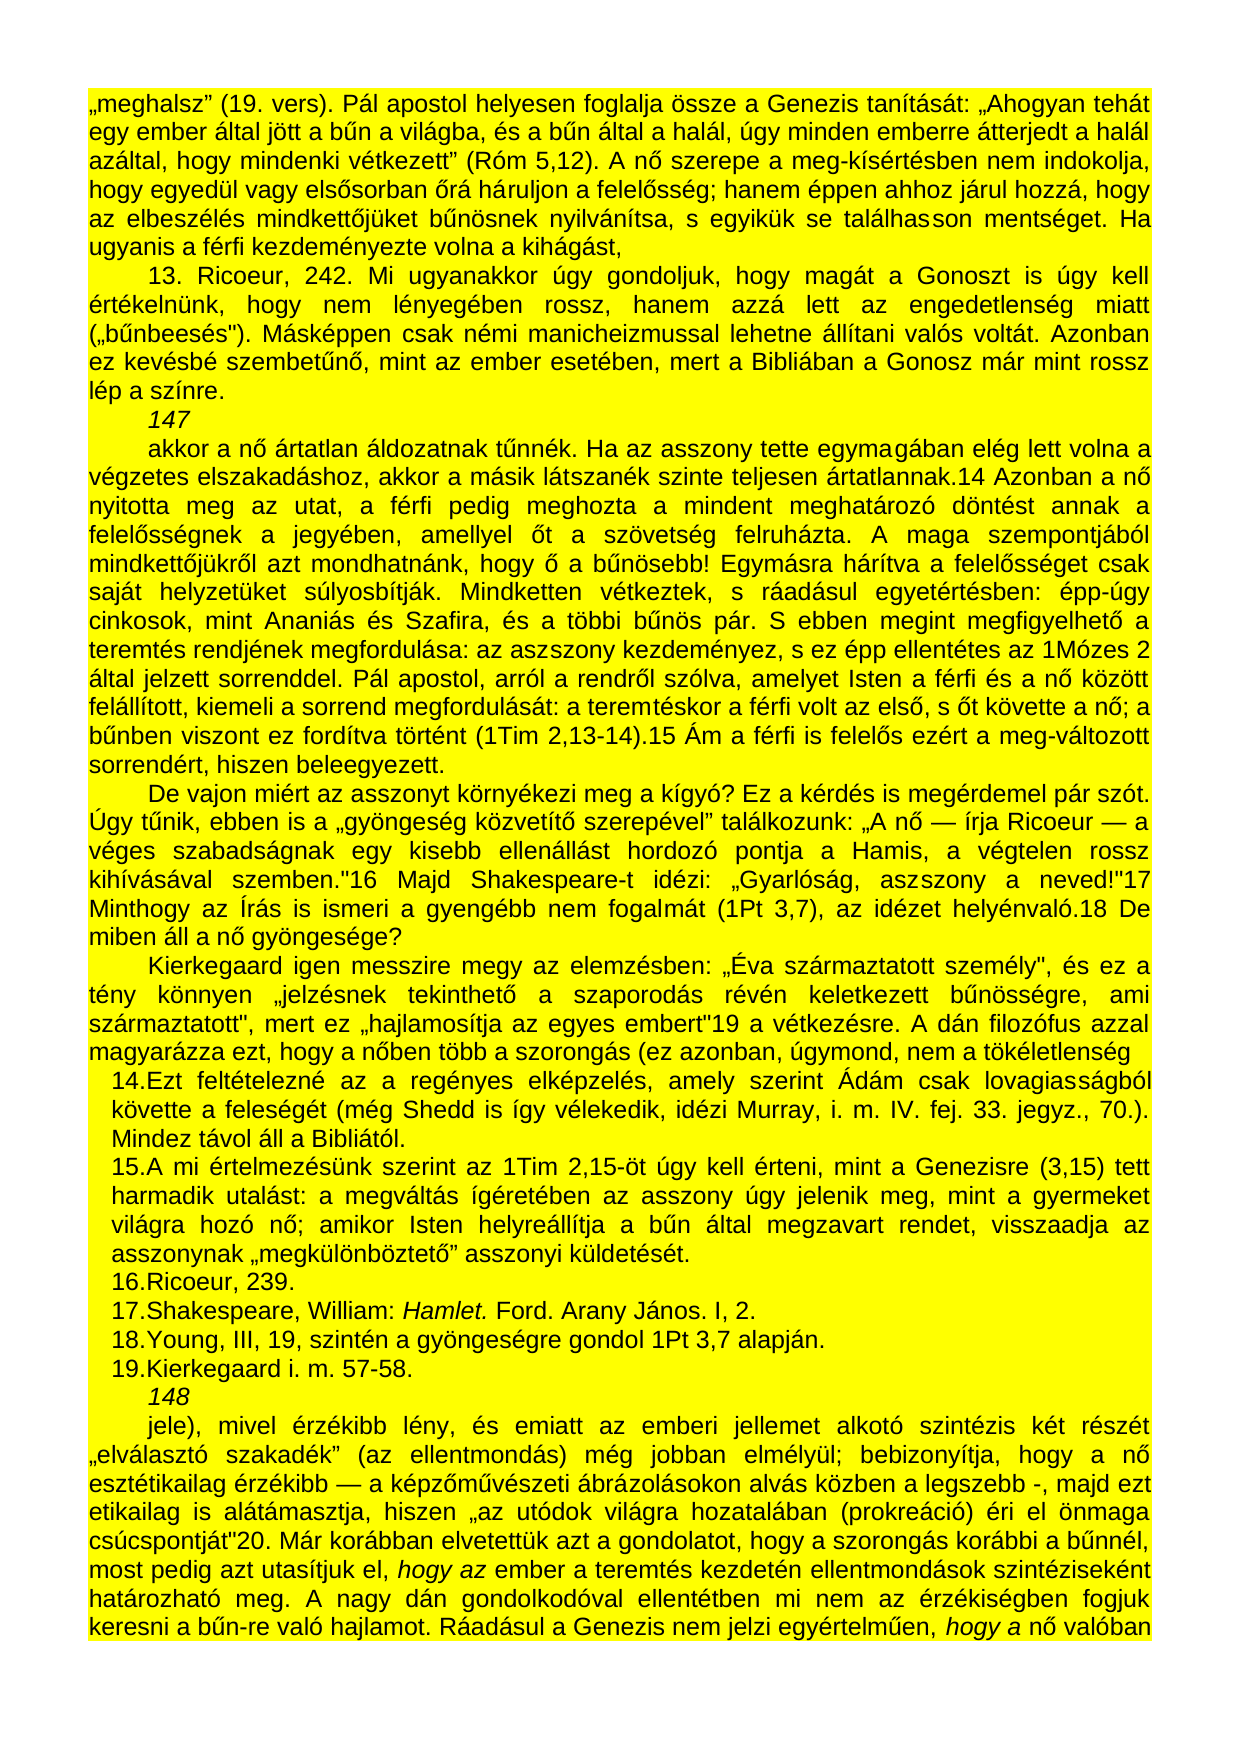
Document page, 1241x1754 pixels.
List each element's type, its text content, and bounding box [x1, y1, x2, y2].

list A mi értelmezésünk szerint az 1Tim 2,15-öt úgy kell érteni, mint a Genezisre (3,15) tett harmadik utalást: a megváltás ígéretében az asszony úgy jelenik meg, mint a gyermeket világra hozó nő; amikor Isten helyreállítja a bűn által megzavart rendet, visszaadja az asszonynak „megkülönböztető” asszonyi küldetését. [88, 1152, 1152, 1267]
text akkor a nő ártatlan áldozatnak tűnnék. Ha az asszony tette egyma­gában elég lett volna a végzetes elszakadáshoz, akkor a másik lát­szanék szinte teljesen ártatlannak.14 Azonban a nő nyitotta meg az utat, a férfi pedig meghozta a mindent meghatározó döntést annak a felelősségnek a jegyében, amellyel őt a szövetség felruházta. A maga szempontjából mindkettőjükről azt mondhatnánk, hogy ő a bűnösebb! Egymásra hárítva a felelősséget csak saját helyzetüket súlyosbítják. Mindketten vétkeztek, s ráadásul egyetértésben: épp-úgy cinkosok, mint Ananiás és Szafira, és a többi bűnös pár. S ebben megint megfigyelhető a teremtés rendjének megfordulása: az asz­szony kezdeményez, s ez épp ellentétes az 1Mózes 2 által jelzett sorrenddel. Pál apostol, arról a rendről szólva, amelyet Isten a férfi és a nő között felállított, kiemeli a sorrend megfordulását: a terem­téskor a férfi volt az első, s őt követte a nő; a bűnben viszont ez fordítva történt (1Tim 2,13-14).15 Ám a férfi is felelős ezért a meg-változott sorrendért, hiszen beleegyezett. [88, 433, 1152, 778]
text 148 [88, 1382, 1152, 1411]
text Kierkegaard igen messzire megy az elemzésben: „Éva származtatott személy", és ez a tény könnyen „jelzésnek tekinthető a szaporodás révén keletkezett bűnösségre, ami származtatott", mert ez „hajlamosítja az egyes embert"19 a vétkezésre. A dán filozófus azzal magyarázza ezt, hogy a nőben több a szorongás (ez azonban, úgymond, nem a tökéletlenség [88, 951, 1152, 1066]
list Kierkegaard i. m. 57-58. [88, 1353, 1152, 1382]
text De vajon miért az asszonyt környékezi meg a kígyó? Ez a kérdés is megérdemel pár szót. Úgy tűnik, ebben is a „gyöngeség közvetítő szerepével” találkozunk: „A nő ― írja Ricoeur ― a véges szabadságnak egy kisebb ellenállást hordozó pontja a Hamis, a végtelen rossz kihívásával szemben."16 Majd Shakespeare-t idézi: „Gyarlóság, asz­szony a neved!"17 Minthogy az Írás is ismeri a gyengébb nem fogal­mát (1Pt 3,7), az idézet helyénvaló.18 De miben áll a nő gyöngesége? [88, 778, 1152, 951]
text 13. Ricoeur, 242. Mi ugyanakkor úgy gondoljuk, hogy magát a Gonoszt is úgy kell értékelnünk, hogy nem lényegében rossz, hanem azzá lett az engedetlenség miatt („bűnbeesés"). Másképpen csak némi manicheizmussal lehetne állítani valós voltát. Azonban ez kevésbé szembetűnő, mint az ember esetében, mert a Bibliában a Gonosz már mint rossz lép a színre. [88, 261, 1152, 405]
list Shakespeare, William: Hamlet. Ford. Arany János. I, 2. [88, 1296, 1152, 1325]
list Ezt feltételezné az a regényes elképzelés, amely szerint Ádám csak lovagias­ságból követte a feleségét (még Shedd is így vélekedik, idézi Murray, i. m. IV. fej. 33. jegyz., 70.). Mindez távol áll a Bibliától. [88, 1066, 1152, 1152]
text „meghalsz” (19. vers). Pál apostol helyesen foglalja össze a Genezis tanítását: „Ahogyan tehát egy ember által jött a bűn a világba, és a bűn által a halál, úgy minden emberre átterjedt a halál azáltal, hogy mindenki vétkezett” (Róm 5,12). A nő szerepe a meg-kísértésben nem indokolja, hogy egyedül vagy elsősorban őrá há­ruljon a felelősség; hanem éppen ahhoz járul hozzá, hogy az elbe­szélés mindkettőjüket bűnösnek nyilvánítsa, s egyikük se találhas­son mentséget. Ha ugyanis a férfi kezdeményezte volna a kihágást, [88, 88, 1152, 261]
text 147 [88, 405, 1152, 433]
list Young, III, 19, szintén a gyöngeségre gondol 1Pt 3,7 alapján. [88, 1325, 1152, 1353]
text jele), mivel érzékibb lény, és emiatt az emberi jellemet alkotó szintézis két részét „elválasztó szakadék” (az ellentmondás) még jobban elmélyül; bebizonyítja, hogy a nő esztétikailag érzékibb ― a képzőművészeti ábrá­zolásokon alvás közben a legszebb -, majd ezt etikailag is alátámasztja, hiszen „az utódok világra hozatalában (prokreáció) éri el önmaga csúcs­pontját"20. Már korábban elvetettük azt a gondolatot, hogy a szorongás korábbi a bűnnél, most pedig azt utasítjuk el, hogy az ember a teremtés kezdetén ellentmondások szintéziseként határozható meg. A nagy dán gondolkodóval ellentétben mi nem az érzékiségben fogjuk keresni a bűn-re való hajlamot. Ráadásul a Genezis nem jelzi egyértelműen, hogy a nő valóban [88, 1411, 1152, 1641]
list Ricoeur, 239. [88, 1267, 1152, 1296]
